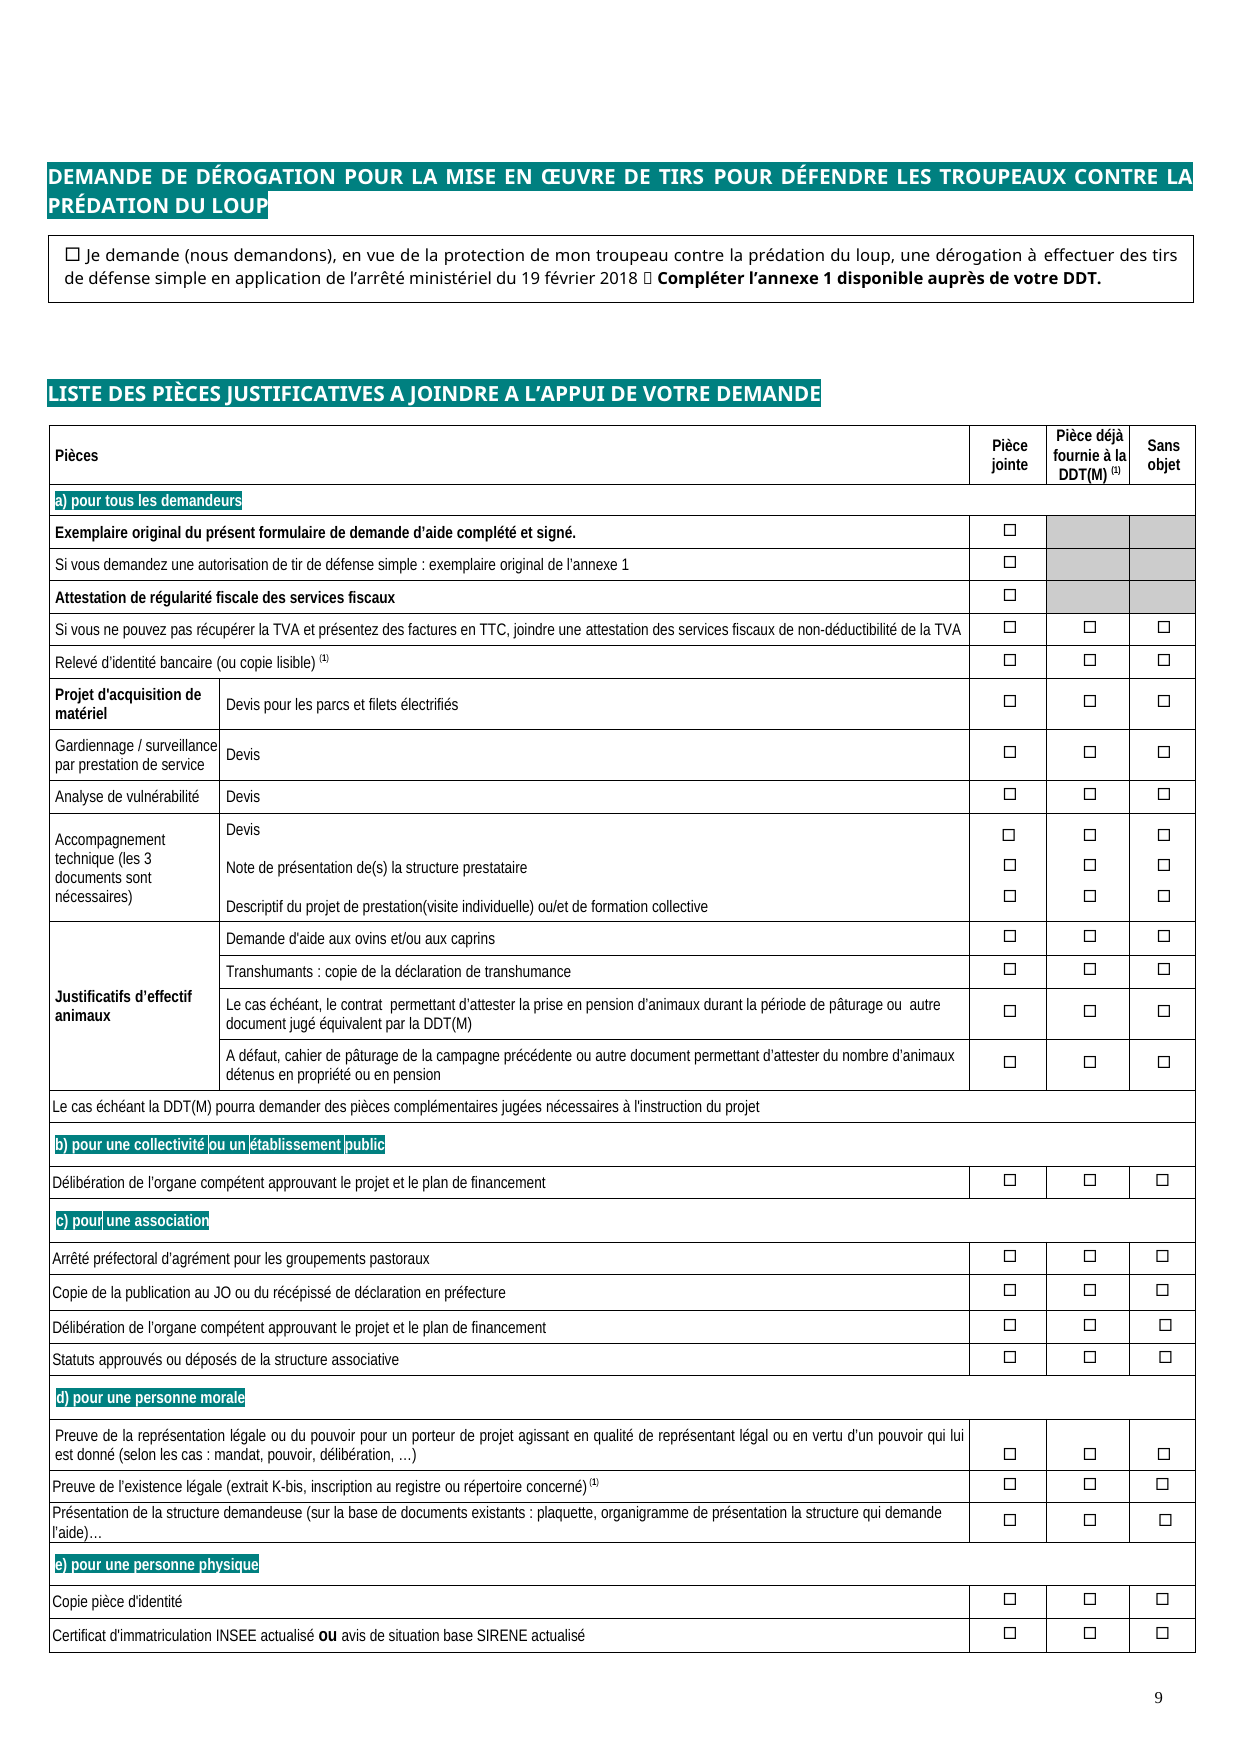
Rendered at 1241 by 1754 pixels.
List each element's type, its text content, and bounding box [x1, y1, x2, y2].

table_cell Délibération de l’organe compétent approuvant le projet et le plan de financement [50, 1167, 969, 1198]
table_cell  [970, 1420, 1046, 1470]
table_cell Preuve de l’existence légale (extrait K-bis, inscription au registre ou répertoire concerné) (1) [50, 1471, 969, 1502]
table_header Pièce jointe [970, 426, 1046, 484]
table_cell Preuve de la représentation légale ou du pouvoir pour un porteur de projet agissant en qualité de représentant légal ou en vertu d’un pouvoir qui lui est donné (selon les cas : mandat, pouvoir, délibération, …) [50, 1420, 969, 1470]
table_cell  [970, 1311, 1046, 1343]
table_cell  [1130, 1275, 1195, 1310]
table_cell  [1130, 781, 1195, 813]
table_cell  [1047, 1275, 1129, 1310]
table_cell Copie pièce d'identité [50, 1586, 969, 1618]
table_cell  [1047, 1311, 1129, 1343]
table_header Pièces [50, 426, 969, 484]
table_cell  [1130, 1619, 1195, 1652]
table_cell  [970, 781, 1046, 813]
table_cell  [1047, 781, 1129, 813]
table_cell Devis pour les parcs et filets électrifiés [220, 679, 969, 729]
table_cell  [1047, 646, 1129, 678]
table_cell Le cas échéant la DDT(M) pourra demander des pièces complémentaires jugées nécessaires à l'instruction du projet [50, 1091, 1195, 1122]
table_cell    [1130, 814, 1195, 921]
table_cell  [1130, 646, 1195, 678]
table_cell  [1047, 989, 1129, 1039]
table_cell Accompagnement technique (les 3 documents sont nécessaires) [50, 814, 219, 921]
table_cell Présentation de la structure demandeuse (sur la base de documents existants : plaquette, organigramme de présentation la structure qui demande l’aide)… [50, 1503, 969, 1542]
table_cell  [970, 1586, 1046, 1618]
table_cell  [970, 922, 1046, 954]
text LISTE DES PIÈCES JUSTIFICATIVES A JOINDRE A L’APPUI DE VOTRE DEMANDE [47, 379, 1193, 407]
table_cell Arrêté préfectoral d’agrément pour les groupements pastoraux [50, 1243, 969, 1274]
table_cell  [1130, 1420, 1195, 1470]
table_cell  [1130, 1586, 1195, 1618]
table_cell  [1047, 1040, 1129, 1089]
table_cell  [1130, 989, 1195, 1039]
table_cell Analyse de vulnérabilité [50, 781, 219, 813]
table_cell a) pour tous les demandeurs [50, 485, 970, 515]
table_cell  [1047, 730, 1129, 779]
table_cell Devis [220, 781, 969, 813]
table_cell b) pour une collectivité ou un établissement public [50, 1123, 1195, 1166]
table_cell  [970, 730, 1046, 779]
table_cell e) pour une personne physique [50, 1543, 1195, 1585]
table_cell  [970, 1243, 1046, 1274]
table_cell  [1130, 1040, 1195, 1089]
table_cell  [970, 1167, 1046, 1198]
table_cell  [1130, 956, 1195, 988]
table_cell Justificatifs d’effectif animaux [50, 922, 219, 1089]
table_cell Exemplaire original du présent formulaire de demande d’aide complété et signé. [50, 516, 969, 548]
table_header Sans objet [1130, 426, 1195, 484]
table_cell  [970, 1275, 1046, 1310]
table_cell [1130, 516, 1195, 548]
table_cell [1130, 581, 1195, 613]
table_cell Devis Note de présentation de(s) la structure prestataire Descriptif du projet de prestation(visite individuelle) ou/et de formation collective [220, 814, 969, 921]
table_cell  [1047, 1243, 1129, 1274]
table_cell Si vous demandez une autorisation de tir de défense simple : exemplaire original de l’annexe 1 [50, 549, 969, 580]
table_cell  [1130, 1344, 1195, 1375]
table_cell  [1130, 614, 1195, 645]
table_cell  [1047, 1503, 1129, 1542]
table_cell Copie de la publication au JO ou du récépissé de déclaration en préfecture [50, 1275, 969, 1310]
table_cell  [970, 516, 1046, 548]
table_cell  [970, 1344, 1046, 1375]
table_cell  [970, 679, 1046, 729]
table_cell Certificat d'immatriculation INSEE actualisé ou avis de situation base SIRENE actualisé [50, 1619, 969, 1652]
table_cell  [1047, 1344, 1129, 1375]
table_cell  [970, 956, 1046, 988]
table_cell Transhumants : copie de la déclaration de transhumance [220, 956, 969, 988]
table_cell Si vous ne pouvez pas récupérer la TVA et présentez des factures en TTC, joindre une attestation des services fiscaux de non-déductibilité de la TVA [50, 614, 969, 645]
table_cell  [1047, 679, 1129, 729]
table_cell Gardiennage / surveillance par prestation de service [50, 730, 219, 779]
table_cell  [1130, 1167, 1195, 1198]
table_cell [970, 485, 1047, 515]
table_cell [1047, 516, 1129, 548]
table_cell Relevé d’identité bancaire (ou copie lisible) (1) [50, 646, 969, 678]
table_cell [1047, 581, 1129, 613]
table_cell  [1130, 1311, 1195, 1343]
table_cell c) pour une association [50, 1199, 1195, 1242]
table_cell  [1130, 730, 1195, 779]
table_cell  [1047, 1420, 1129, 1470]
table_cell  [970, 1040, 1046, 1089]
table_cell Devis [220, 730, 969, 779]
table_cell  [970, 581, 1046, 613]
table_cell    [1047, 814, 1129, 921]
table_cell d) pour une personne morale [50, 1376, 1195, 1419]
table_cell  [1047, 1586, 1129, 1618]
table_cell  [1047, 1619, 1129, 1652]
table_cell Le cas échéant, le contrat permettant d’attester la prise en pension d’animaux durant la période de pâturage ou autre document jugé équivalent par la DDT(M) [220, 989, 969, 1039]
table_cell  [1047, 1471, 1129, 1502]
table_cell A défaut, cahier de pâturage de la campagne précédente ou autre document permettant d’attester du nombre d’animaux détenus en propriété ou en pension [220, 1040, 969, 1089]
table_cell  [970, 646, 1046, 678]
table_cell [1047, 549, 1129, 580]
table_cell Attestation de régularité fiscale des services fiscaux [50, 581, 969, 613]
table_cell  [970, 989, 1046, 1039]
table_cell Projet d'acquisition de matériel [50, 679, 219, 729]
text  Je demande (nous demandons), en vue de la protection de mon troupeau contre la prédation du loup, une dérogation à effectuer des tirs de défense simple en application de l’arrêté ministériel du 19 février 2018  Compléter l’annexe 1 disponible auprès de votre DDT. [64, 244, 1178, 289]
table_cell [1047, 485, 1129, 515]
table_cell [1130, 549, 1195, 580]
table_cell  [970, 1619, 1046, 1652]
table_cell  [1047, 956, 1129, 988]
table_cell  [1130, 922, 1195, 954]
table_cell Demande d'aide aux ovins et/ou aux caprins [220, 922, 969, 954]
table_cell Délibération de l’organe compétent approuvant le projet et le plan de financement [50, 1311, 969, 1343]
table_cell  [970, 1471, 1046, 1502]
table_cell  [1130, 1243, 1195, 1274]
table_cell  [1130, 1471, 1195, 1502]
table_cell  [970, 614, 1046, 645]
table_cell  [1047, 1167, 1129, 1198]
table_cell Statuts approuvés ou déposés de la structure associative [50, 1344, 969, 1375]
text DEMANDE DE DÉROGATION POUR LA MISE EN ŒUVRE DE TIRS POUR DÉFENDRE LES TROUPEAUX CONTRE LA PRÉDATION DU LOUP [47, 162, 1193, 219]
table_cell  [970, 1503, 1046, 1542]
table_cell  [1047, 922, 1129, 954]
table_cell    [970, 814, 1046, 921]
table_cell  [1047, 614, 1129, 645]
table_header Pièce déjà fournie à la DDT(M) (1) [1047, 426, 1129, 484]
table_cell  [970, 549, 1046, 580]
table_cell  [1130, 679, 1195, 729]
table_cell  [1130, 1503, 1195, 1542]
table_cell [1129, 485, 1195, 515]
